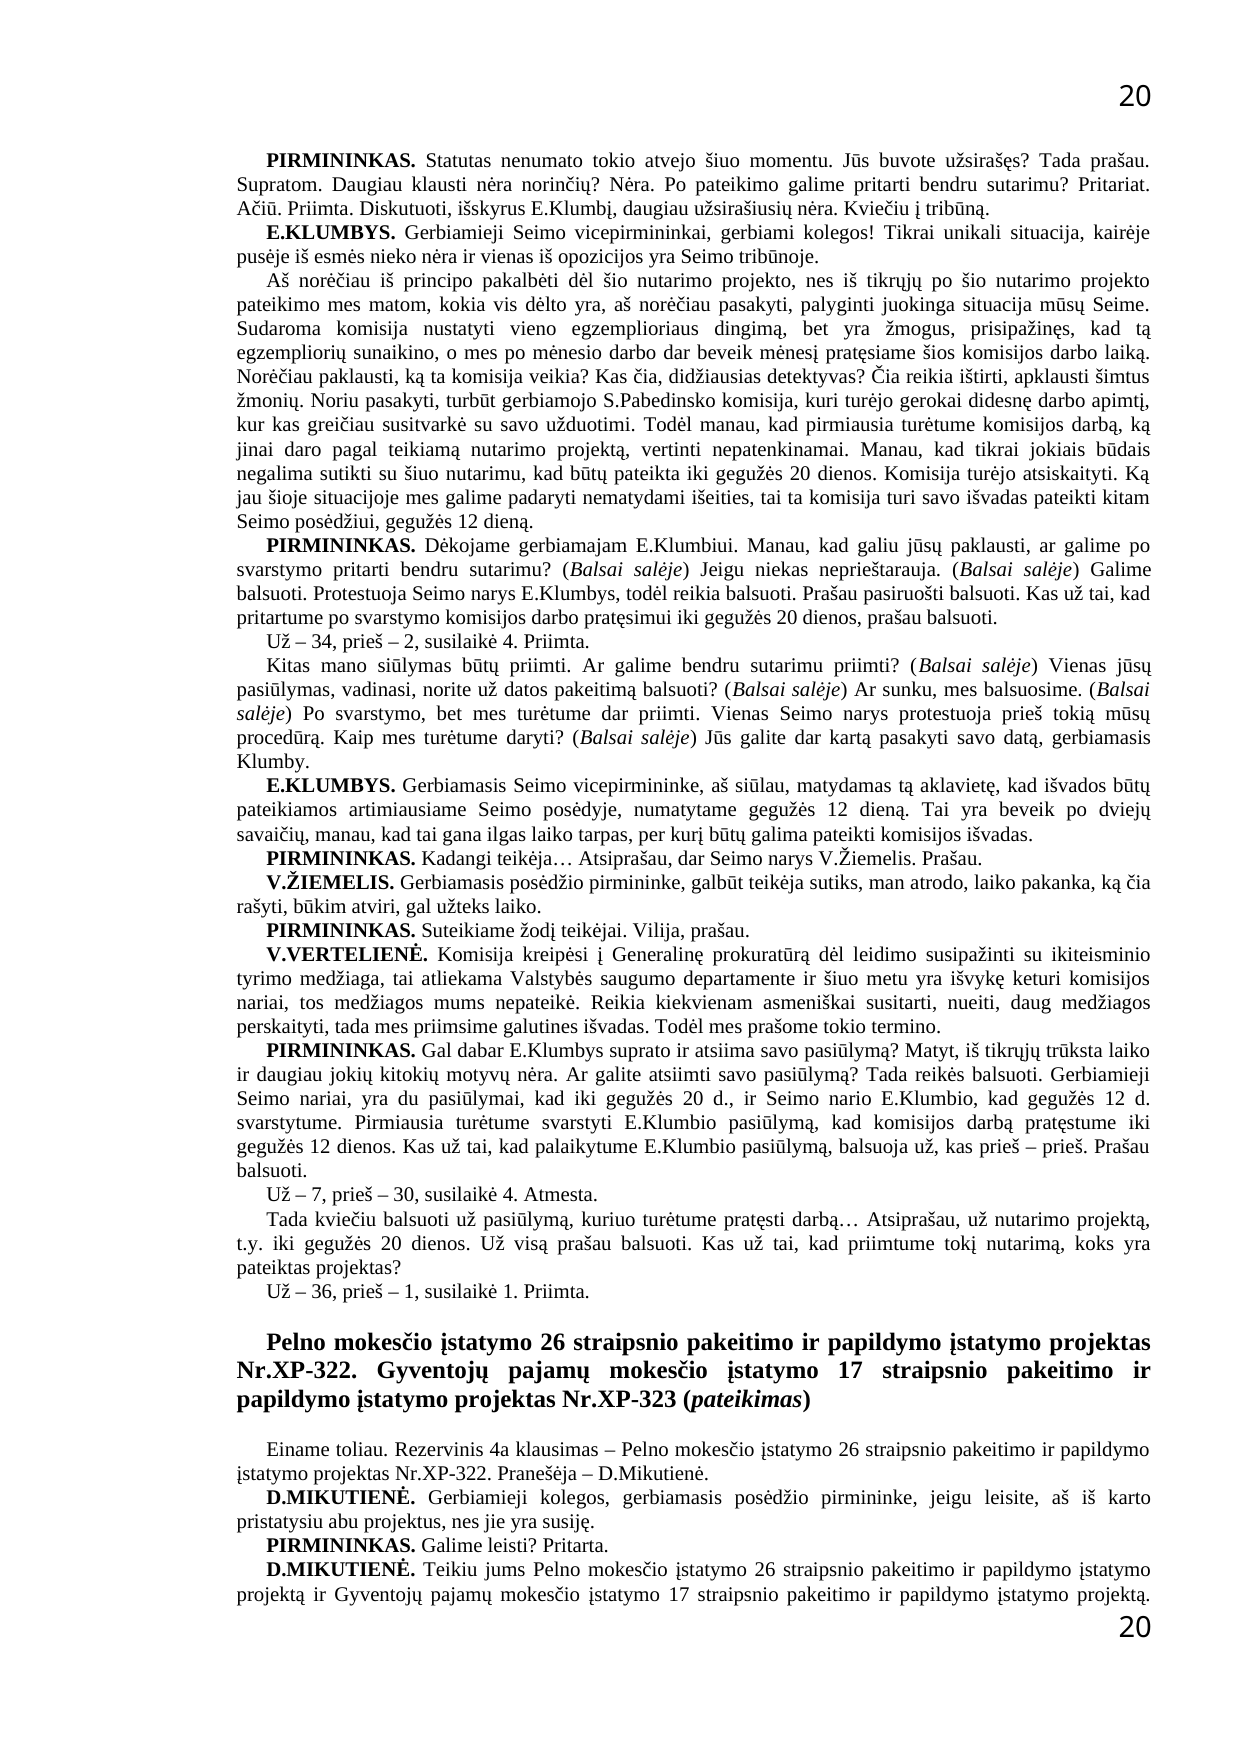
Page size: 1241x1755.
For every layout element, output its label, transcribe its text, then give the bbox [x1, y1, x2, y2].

text D.MIKUTIENĖ. Gerbiamieji kolegos, gerbiamasis posėdžio pirmininke, jeigu leisite, aš iš karto pristatysiu abu projektus, nes jie yra susiję. [236, 1485, 1152, 1533]
text V.VERTELIENĖ. Komisija kreipėsi į Generalinę prokuratūrą dėl leidimo susipažinti su ikiteisminio tyrimo medžiaga, tai atliekama Valstybės saugumo departamente ir šiuo metu yra išvykę keturi komisijos nariai, tos medžiagos mums nepateikė. Reikia kiekvienam asmeniškai susitarti, nueiti, daug medžiagos perskaityti, tada mes priimsime galutines išvadas. Todėl mes prašome tokio termino. [236, 942, 1152, 1038]
text E.KLUMBYS. Gerbiamasis Seimo vicepirmininke, aš siūlau, matydamas tą aklavietę, kad išvados būtų pateikiamos artimiausiame Seimo posėdyje, numatytame gegužės 12 dieną. Tai yra beveik po dviejų savaičių, manau, kad tai gana ilgas laiko tarpas, per kurį būtų galima pateikti komisijos išvadas. [236, 773, 1152, 846]
text Už – 36, prieš – 1, susilaikė 1. Priimta. [236, 1279, 1152, 1303]
text Kitas mano siūlymas būtų priimti. Ar galime bendru sutarimu priimti? (Balsai salėje) Vienas jūsų pasiūlymas, vadinasi, norite už datos pakeitimą balsuoti? (Balsai salėje) Ar sunku, mes balsuosime. (Balsai salėje) Po svarstymo, bet mes turėtume dar priimti. Vienas Seimo narys protestuoja prieš tokią mūsų procedūrą. Kaip mes turėtume daryti? (Balsai salėje) Jūs galite dar kartą pasakyti savo datą, gerbiamasis Klumby. [236, 653, 1152, 773]
text Einame toliau. Rezervinis 4a klausimas – Pelno mokesčio įstatymo 26 straipsnio pakeitimo ir papildymo įstatymo projektas Nr.XP-322. Pranešėja – D.Mikutienė. [236, 1437, 1152, 1485]
text Aš norėčiau iš principo pakalbėti dėl šio nutarimo projekto, nes iš tikrųjų po šio nutarimo projekto pateikimo mes matom, kokia vis dėlto yra, aš norėčiau pasakyti, palyginti juokinga situacija mūsų Seime. Sudaroma komisija nustatyti vieno egzemplioriaus dingimą, bet yra žmogus, prisipažinęs, kad tą egzempliorių sunaikino, o mes po mėnesio darbo dar beveik mėnesį pratęsiame šios komisijos darbo laiką. Norėčiau paklausti, ką ta komisija veikia? Kas čia, didžiausias detektyvas? Čia reikia ištirti, apklausti šimtus žmonių. Noriu pasakyti, turbūt gerbiamojo S.Pabedinsko komisija, kuri turėjo gerokai didesnę darbo apimtį, kur kas greičiau susitvarkė su savo užduotimi. Todėl manau, kad pirmiausia turėtume komisijos darbą, ką jinai daro pagal teikiamą nutarimo projektą, vertinti nepatenkinamai. Manau, kad tikrai jokiais būdais negalima sutikti su šiuo nutarimu, kad būtų pateikta iki gegužės 20 dienos. Komisija turėjo atsiskaityti. Ką jau šioje situacijoje mes galime padaryti nematydami išeities, tai ta komisija turi savo išvadas pateikti kitam Seimo posėdžiui, gegužės 12 dieną. [236, 268, 1152, 533]
text PIRMININKAS. Suteikiame žodį teikėjai. Vilija, prašau. [236, 918, 1152, 942]
text PIRMININKAS. Kadangi teikėja… Atsiprašau, dar Seimo narys V.Žiemelis. Prašau. [236, 846, 1152, 869]
text V.ŽIEMELIS. Gerbiamasis posėdžio pirmininke, galbūt teikėja sutiks, man atrodo, laiko pakanka, ką čia rašyti, būkim atviri, gal užteks laiko. [236, 869, 1152, 918]
text E.KLUMBYS. Gerbiamieji Seimo vicepirmininkai, gerbiami kolegos! Tikrai unikali situacija, kairėje pusėje iš esmės nieko nėra ir vienas iš opozicijos yra Seimo tribūnoje. [236, 220, 1152, 268]
text Tada kviečiu balsuoti už pasiūlymą, kuriuo turėtume pratęsti darbą… Atsiprašau, už nutarimo projektą, t.y. iki gegužės 20 dienos. Už visą prašau balsuoti. Kas už tai, kad priimtume tokį nutarimą, koks yra pateiktas projektas? [236, 1206, 1152, 1279]
text PIRMININKAS. Gal dabar E.Klumbys suprato ir atsiima savo pasiūlymą? Matyt, iš tikrųjų trūksta laiko ir daugiau jokių kitokių motyvų nėra. Ar galite atsiimti savo pasiūlymą? Tada reikės balsuoti. Gerbiamieji Seimo nariai, yra du pasiūlymai, kad iki gegužės 20 d., ir Seimo nario E.Klumbio, kad gegužės 12 d. svarstytume. Pirmiausia turėtume svarstyti E.Klumbio pasiūlymą, kad komisijos darbą pratęstume iki gegužės 12 dienos. Kas už tai, kad palaikytume E.Klumbio pasiūlymą, balsuoja už, kas prieš – prieš. Prašau balsuoti. [236, 1038, 1152, 1182]
text D.MIKUTIENĖ. Teikiu jums Pelno mokesčio įstatymo 26 straipsnio pakeitimo ir papildymo įstatymo projektą ir Gyventojų pajamų mokesčio įstatymo 17 straipsnio pakeitimo ir papildymo įstatymo projektą. [236, 1557, 1152, 1606]
text PIRMININKAS. Statutas nenumato tokio atvejo šiuo momentu. Jūs buvote užsirašęs? Tada prašau. Supratom. Daugiau klausti nėra norinčių? Nėra. Po pateikimo galime pritarti bendru sutarimu? Pritariat. Ačiū. Priimta. Diskutuoti, išskyrus E.Klumbį, daugiau užsirašiusių nėra. Kviečiu į tribūną. [236, 148, 1152, 220]
text PIRMININKAS. Dėkojame gerbiamajam E.Klumbiui. Manau, kad galiu jūsų paklausti, ar galime po svarstymo pritarti bendru sutarimu? (Balsai salėje) Jeigu niekas neprieštarauja. (Balsai salėje) Galime balsuoti. Protestuoja Seimo narys E.Klumbys, todėl reikia balsuoti. Prašau pasiruošti balsuoti. Kas už tai, kad pritartume po svarstymo komisijos darbo pratęsimui iki gegužės 20 dienos, prašau balsuoti. [236, 533, 1152, 629]
text PIRMININKAS. Galime leisti? Pritarta. [236, 1533, 1152, 1557]
text Už – 7, prieš – 30, susilaikė 4. Atmesta. [236, 1182, 1152, 1206]
text Pelno mokesčio įstatymo 26 straipsnio pakeitimo ir papildymo įstatymo projektas Nr.XP-322. Gyventojų pajamų mokesčio įstatymo 17 straipsnio pakeitimo ir papildymo įstatymo projektas Nr.XP-323 (pateikimas) [236, 1327, 1152, 1413]
text Už – 34, prieš – 2, susilaikė 4. Priimta. [236, 629, 1152, 653]
